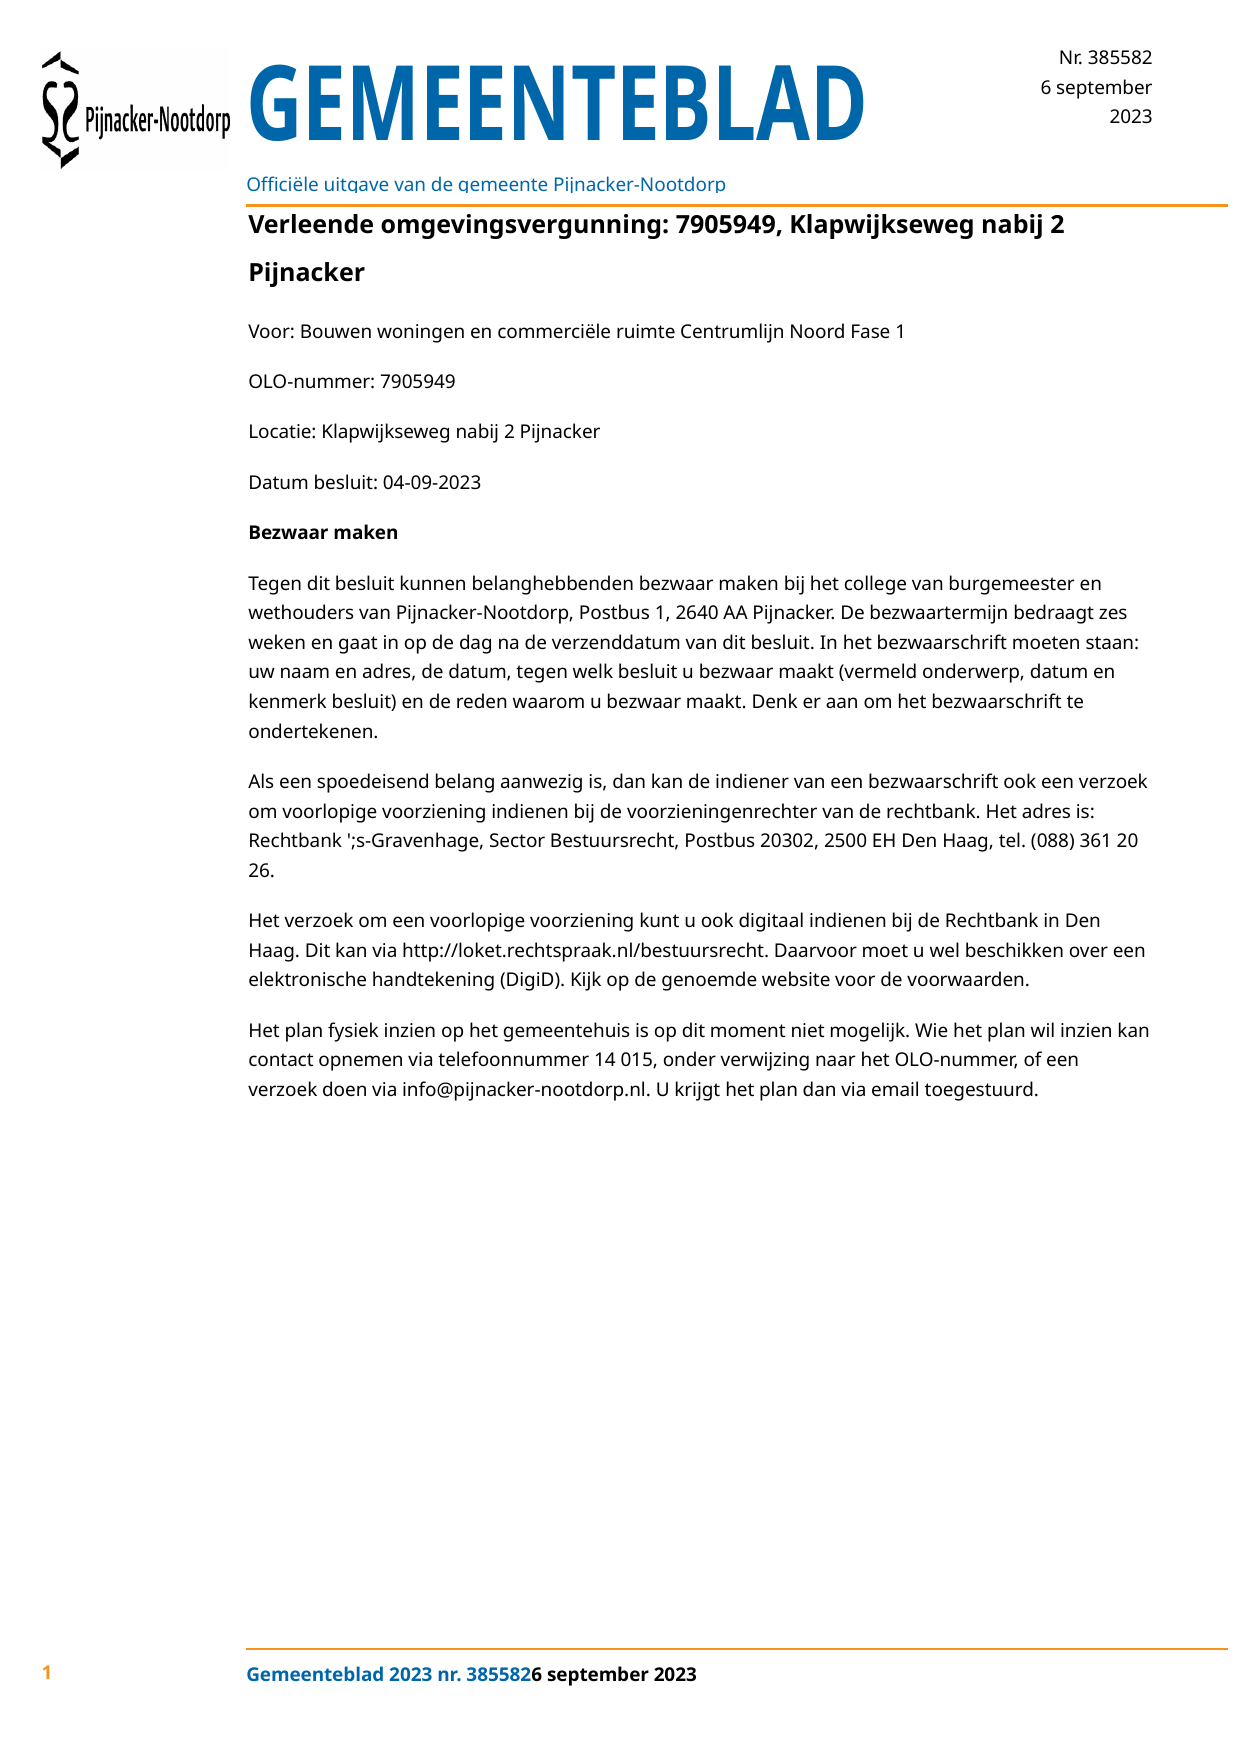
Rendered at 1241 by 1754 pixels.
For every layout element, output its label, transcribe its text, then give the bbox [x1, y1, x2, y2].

text Datum besluit: 04-09-2023 [248, 469, 1152, 495]
text Bezwaar maken [248, 519, 1152, 545]
picture [41, 47, 231, 172]
text Het verzoek om een voorlopige voorziening kunt u ook digitaal indienen bij de Rechtbank in Den Haag. Dit kan via http://loket.rechtspraak.nl/bestuursrecht. Daarvoor moet u wel beschikken over een elektronische handtekening (DigiD). Kijk op de genoemde website voor de voorwaarden. [248, 907, 1152, 992]
text Tegen dit besluit kunnen belanghebbenden bezwaar maken bij het college van burgemeester en wethouders van Pijnacker-Nootdorp, Postbus 1, 2640 AA Pijnacker. De bezwaartermijn bedraagt zes weken en gaat in op de dag na de verzenddatum van dit besluit. In het bezwaarschrift moeten staan: uw naam en adres, de datum, tegen welk besluit u bezwaar maakt (vermeld onderwerp, datum en kenmerk besluit) en de reden waarom u bezwaar maakt. Denk er aan om het bezwaarschrift te ondertekenen. [248, 570, 1152, 744]
text OLO-nummer: 7905949 [248, 368, 1152, 394]
text Verleende omgevingsvergunning: 7905949, Klapwijkseweg nabij 2 Pijnacker [248, 207, 1152, 288]
text Als een spoedeisend belang aanwezig is, dan kan de indiener van een bezwaarschrift ook een verzoek om voorlopige voorziening indienen bij de voorzieningenrechter van de rechtbank. Het adres is: Rechtbank ';s-Gravenhage, Sector Bestuursrecht, Postbus 20302, 2500 EH Den Haag, tel. (088) 361 20 26. [248, 768, 1152, 883]
text Locatie: Klapwijkseweg nabij 2 Pijnacker [248, 419, 1152, 444]
text Voor: Bouwen woningen en commerciële ruimte Centrumlijn Noord Fase 1 [248, 318, 1152, 344]
text Het plan fysiek inzien op het gemeentehuis is op dit moment niet mogelijk. Wie het plan wil inzien kan contact opnemen via telefoonnummer 14 015, onder verwijzing naar het OLO-nummer, of een verzoek doen via info@pijnacker-nootdorp.nl. U krijgt het plan dan via email toegestuurd. [248, 1017, 1152, 1102]
